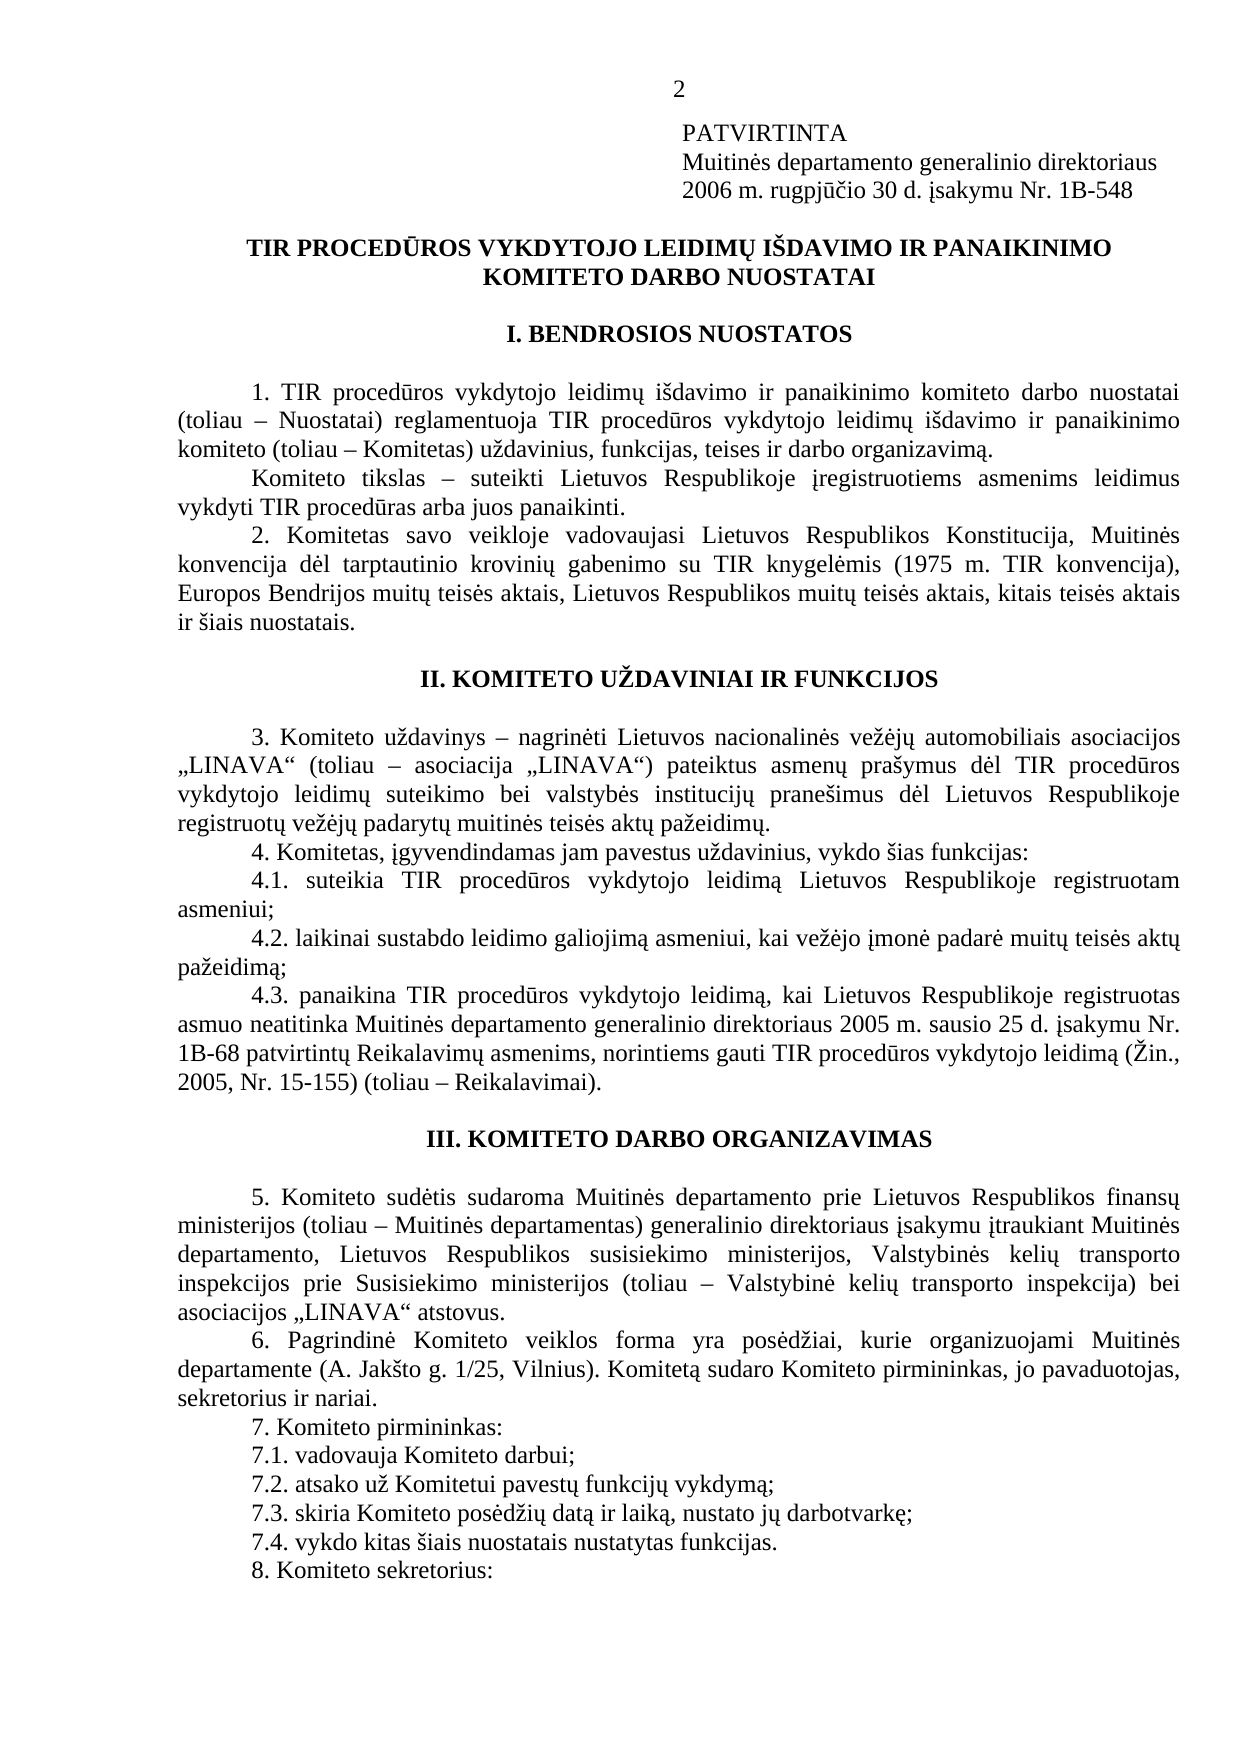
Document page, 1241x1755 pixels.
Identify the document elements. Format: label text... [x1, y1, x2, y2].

text 6. Pagrindinė Komiteto veiklos forma yra posėdžiai, kurie organizuojami Muitinės departamente (A. Jakšto g. 1/25, Vilnius). Komitetą sudaro Komiteto pirmininkas, jo pavaduotojas, sekretorius ir nariai. [177, 1326, 1181, 1412]
text 4.3. panaikina TIR procedūros vykdytojo leidimą, kai Lietuvos Respublikoje registruotas asmuo neatitinka Muitinės departamento generalinio direktoriaus 2005 m. sausio 25 d. įsakymu Nr. 1B-68 patvirtintų Reikalavimų asmenims, norintiems gauti TIR procedūros vykdytojo leidimą (Žin., 2005, Nr. 15-155) (toliau – Reikalavimai). [177, 981, 1181, 1096]
text Muitinės departamento generalinio direktoriaus [177, 147, 1181, 176]
text 1. TIR procedūros vykdytojo leidimų išdavimo ir panaikinimo komiteto darbo nuostatai (toliau – Nuostatai) reglamentuoja TIR procedūros vykdytojo leidimų išdavimo ir panaikinimo komiteto (toliau – Komitetas) uždavinius, funkcijas, teises ir darbo organizavimą. [177, 377, 1181, 463]
text PATVIRTINTA [682, 118, 1181, 147]
text Komiteto tikslas – suteikti Lietuvos Respublikoje įregistruotiems asmenims leidimus vykdyti TIR procedūras arba juos panaikinti. [177, 463, 1181, 521]
text 7.2. atsako už Komitetui pavestų funkcijų vykdymą; [177, 1469, 1181, 1498]
text 3. Komiteto uždavinys – nagrinėti Lietuvos nacionalinės vežėjų automobiliais asociacijos „LINAVA“ (toliau – asociacija „LINAVA“) pateiktus asmenų prašymus dėl TIR procedūros vykdytojo leidimų suteikimo bei valstybės institucijų pranešimus dėl Lietuvos Respublikoje registruotų vežėjų padarytų muitinės teisės aktų pažeidimų. [177, 722, 1181, 837]
text 4.1. suteikia TIR procedūros vykdytojo leidimą Lietuvos Respublikoje registruotam asmeniui; [177, 866, 1181, 923]
text 7.1. vadovauja Komiteto darbui; [177, 1441, 1181, 1469]
text 7.3. skiria Komiteto posėdžių datą ir laiką, nustato jų darbotvarkę; [177, 1498, 1181, 1527]
text 2006 m. rugpjūčio 30 d. įsakymu Nr. 1B-548 [177, 176, 1181, 204]
text III. KOMITETO DARBO ORGANIZAVIMAS [177, 1124, 1181, 1153]
text 7. Komiteto pirmininkas: [177, 1412, 1181, 1441]
text 7.4. vykdo kitas šiais nuostatais nustatytas funkcijas. [177, 1527, 1181, 1556]
text II. KOMITETO UŽDAVINIAI IR FUNKCIJOS [177, 664, 1181, 693]
text I. BENDROSIOS NUOSTATOS [177, 319, 1181, 348]
text 5. Komiteto sudėtis sudaroma Muitinės departamento prie Lietuvos Respublikos finansų ministerijos (toliau – Muitinės departamentas) generalinio direktoriaus įsakymu įtraukiant Muitinės departamento, Lietuvos Respublikos susisiekimo ministerijos, Valstybinės kelių transporto inspekcijos prie Susisiekimo ministerijos (toliau – Valstybinė kelių transporto inspekcija) bei asociacijos „LINAVA“ atstovus. [177, 1182, 1181, 1326]
text 8. Komiteto sekretorius: [177, 1556, 1181, 1584]
text 4. Komitetas, įgyvendindamas jam pavestus uždavinius, vykdo šias funkcijas: [177, 837, 1181, 866]
text TIR PROCEDŪROS VYKDYTOJO LEIDIMŲ IŠDAVIMO IR PANAIKINIMO KOMITETO DARBO NUOSTATAI [177, 233, 1181, 291]
text 2. Komitetas savo veikloje vadovaujasi Lietuvos Respublikos Konstitucija, Muitinės konvencija dėl tarptautinio krovinių gabenimo su TIR knygelėmis (1975 m. TIR konvencija), Europos Bendrijos muitų teisės aktais, Lietuvos Respublikos muitų teisės aktais, kitais teisės aktais ir šiais nuostatais. [177, 521, 1181, 636]
text 4.2. laikinai sustabdo leidimo galiojimą asmeniui, kai vežėjo įmonė padarė muitų teisės aktų pažeidimą; [177, 923, 1181, 981]
